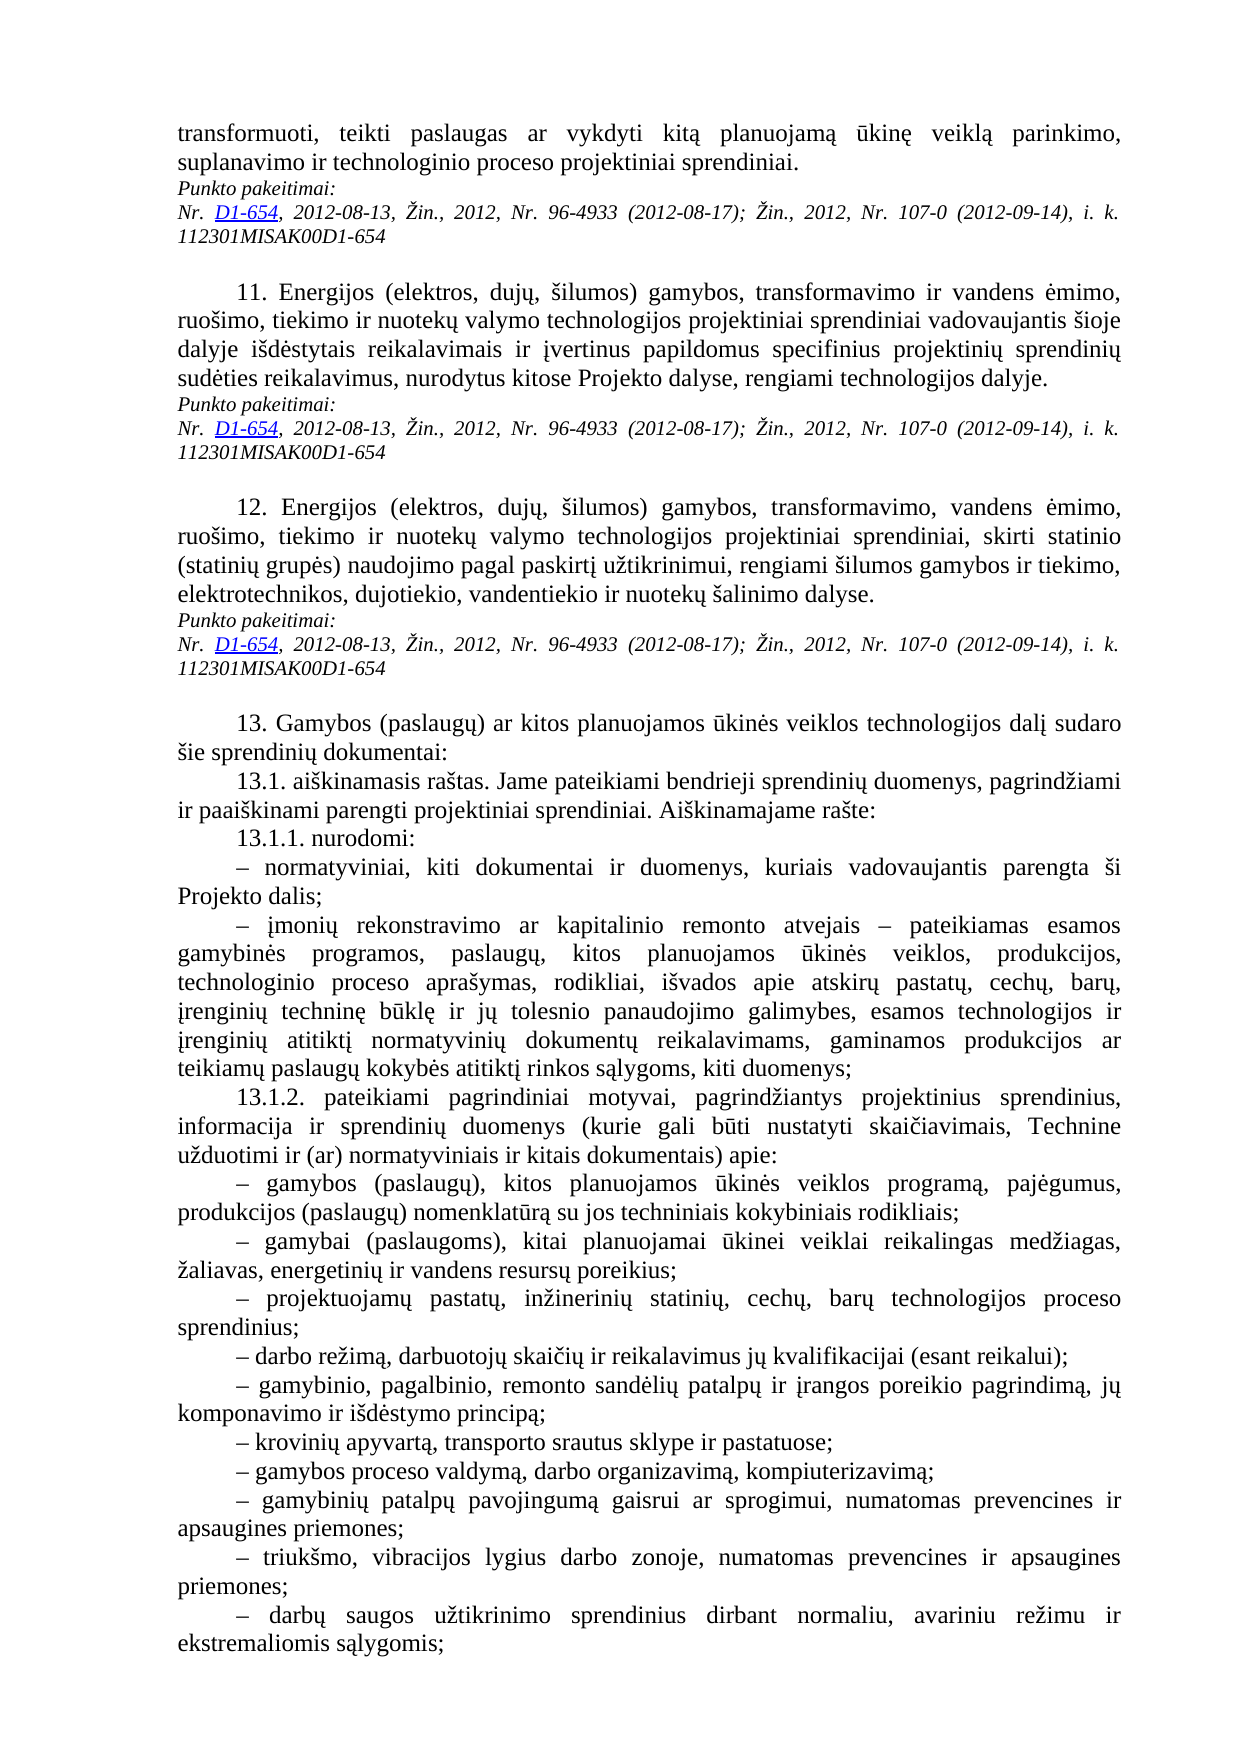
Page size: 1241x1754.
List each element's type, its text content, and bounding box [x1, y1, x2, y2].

text – darbų saugos užtikrinimo sprendinius dirbant normaliu, avariniu režimu ir ekstremaliomis sąlygomis; [177, 1600, 1122, 1657]
text – įmonių rekonstravimo ar kapitalinio remonto atvejais – pateikiamas esamos gamybinės programos, paslaugų, kitos planuojamos ūkinės veiklos, produkcijos, technologinio proceso aprašymas, rodikliai, išvados apie atskirų pastatų, cechų, barų, įrenginių techninę būklę ir jų tolesnio panaudojimo galimybes, esamos technologijos ir įrenginių atitiktį normatyvinių dokumentų reikalavimams, gaminamos produkcijos ar teikiamų paslaugų kokybės atitiktį rinkos sąlygoms, kiti duomenys; [177, 910, 1122, 1082]
text Punkto pakeitimai: [177, 176, 1122, 200]
text – gamybinių patalpų pavojingumą gaisrui ar sprogimui, numatomas prevencines ir apsaugines priemones; [177, 1485, 1122, 1542]
text – gamybos (paslaugų), kitos planuojamos ūkinės veiklos programą, pajėgumus, produkcijos (paslaugų) nomenklatūrą su jos techniniais kokybiniais rodikliais; [177, 1168, 1122, 1226]
text 13.1.1. nurodomi: [177, 823, 1122, 852]
text 13.1. aiškinamasis raštas. Jame pateikiami bendrieji sprendinių duomenys, pagrindžiami ir paaiškinami parengti projektiniai sprendiniai. Aiškinamajame rašte: [177, 766, 1122, 823]
text – triukšmo, vibracijos lygius darbo zonoje, numatomas prevencines ir apsaugines priemones; [177, 1542, 1122, 1600]
text 12. Energijos (elektros, dujų, šilumos) gamybos, transformavimo, vandens ėmimo, ruošimo, tiekimo ir nuotekų valymo technologijos projektiniai sprendiniai, skirti statinio (statinių grupės) naudojimo pagal paskirtį užtikrinimui, rengiami šilumos gamybos ir tiekimo, elektrotechnikos, dujotiekio, vandentiekio ir nuotekų šalinimo dalyse. [177, 492, 1122, 607]
text 13. Gamybos (paslaugų) ar kitos planuojamos ūkinės veiklos technologijos dalį sudaro šie sprendinių dokumentai: [177, 708, 1122, 766]
text Nr. D1-654, 2012-08-13, Žin., 2012, Nr. 96-4933 (2012-08-17); Žin., 2012, Nr. 107-0 (2012-09-14), i. k. 112301MISAK00D1-654 [177, 200, 1122, 248]
text Nr. D1-654, 2012-08-13, Žin., 2012, Nr. 96-4933 (2012-08-17); Žin., 2012, Nr. 107-0 (2012-09-14), i. k. 112301MISAK00D1-654 [177, 632, 1122, 680]
text – projektuojamų pastatų, inžinerinių statinių, cechų, barų technologijos proceso sprendinius; [177, 1283, 1122, 1341]
text – krovinių apyvartą, transporto srautus sklype ir pastatuose; [177, 1427, 1122, 1456]
text – gamybos proceso valdymą, darbo organizavimą, kompiuterizavimą; [177, 1456, 1122, 1485]
text – gamybai (paslaugoms), kitai planuojamai ūkinei veiklai reikalingas medžiagas, žaliavas, energetinių ir vandens resursų poreikius; [177, 1226, 1122, 1283]
text Nr. D1-654, 2012-08-13, Žin., 2012, Nr. 96-4933 (2012-08-17); Žin., 2012, Nr. 107-0 (2012-09-14), i. k. 112301MISAK00D1-654 [177, 416, 1122, 464]
text 13.1.2. pateikiami pagrindiniai motyvai, pagrindžiantys projektinius sprendinius, informacija ir sprendinių duomenys (kurie gali būti nustatyti skaičiavimais, Technine užduotimi ir (ar) normatyviniais ir kitais dokumentais) apie: [177, 1082, 1122, 1168]
text – darbo režimą, darbuotojų skaičių ir reikalavimus jų kvalifikacijai (esant reikalui); [177, 1341, 1122, 1370]
text – normatyviniai, kiti dokumentai ir duomenys, kuriais vadovaujantis parengta ši Projekto dalis; [177, 852, 1122, 910]
text transformuoti, teikti paslaugas ar vykdyti kitą planuojamą ūkinę veiklą parinkimo, suplanavimo ir technologinio proceso projektiniai sprendiniai. [177, 118, 1122, 176]
text Punkto pakeitimai: [177, 392, 1122, 416]
text 11. Energijos (elektros, dujų, šilumos) gamybos, transformavimo ir vandens ėmimo, ruošimo, tiekimo ir nuotekų valymo technologijos projektiniai sprendiniai vadovaujantis šioje dalyje išdėstytais reikalavimais ir įvertinus papildomus specifinius projektinių sprendinių sudėties reikalavimus, nurodytus kitose Projekto dalyse, rengiami technologijos dalyje. [177, 277, 1122, 392]
text Punkto pakeitimai: [177, 607, 1122, 632]
text – gamybinio, pagalbinio, remonto sandėlių patalpų ir įrangos poreikio pagrindimą, jų komponavimo ir išdėstymo principą; [177, 1370, 1122, 1427]
